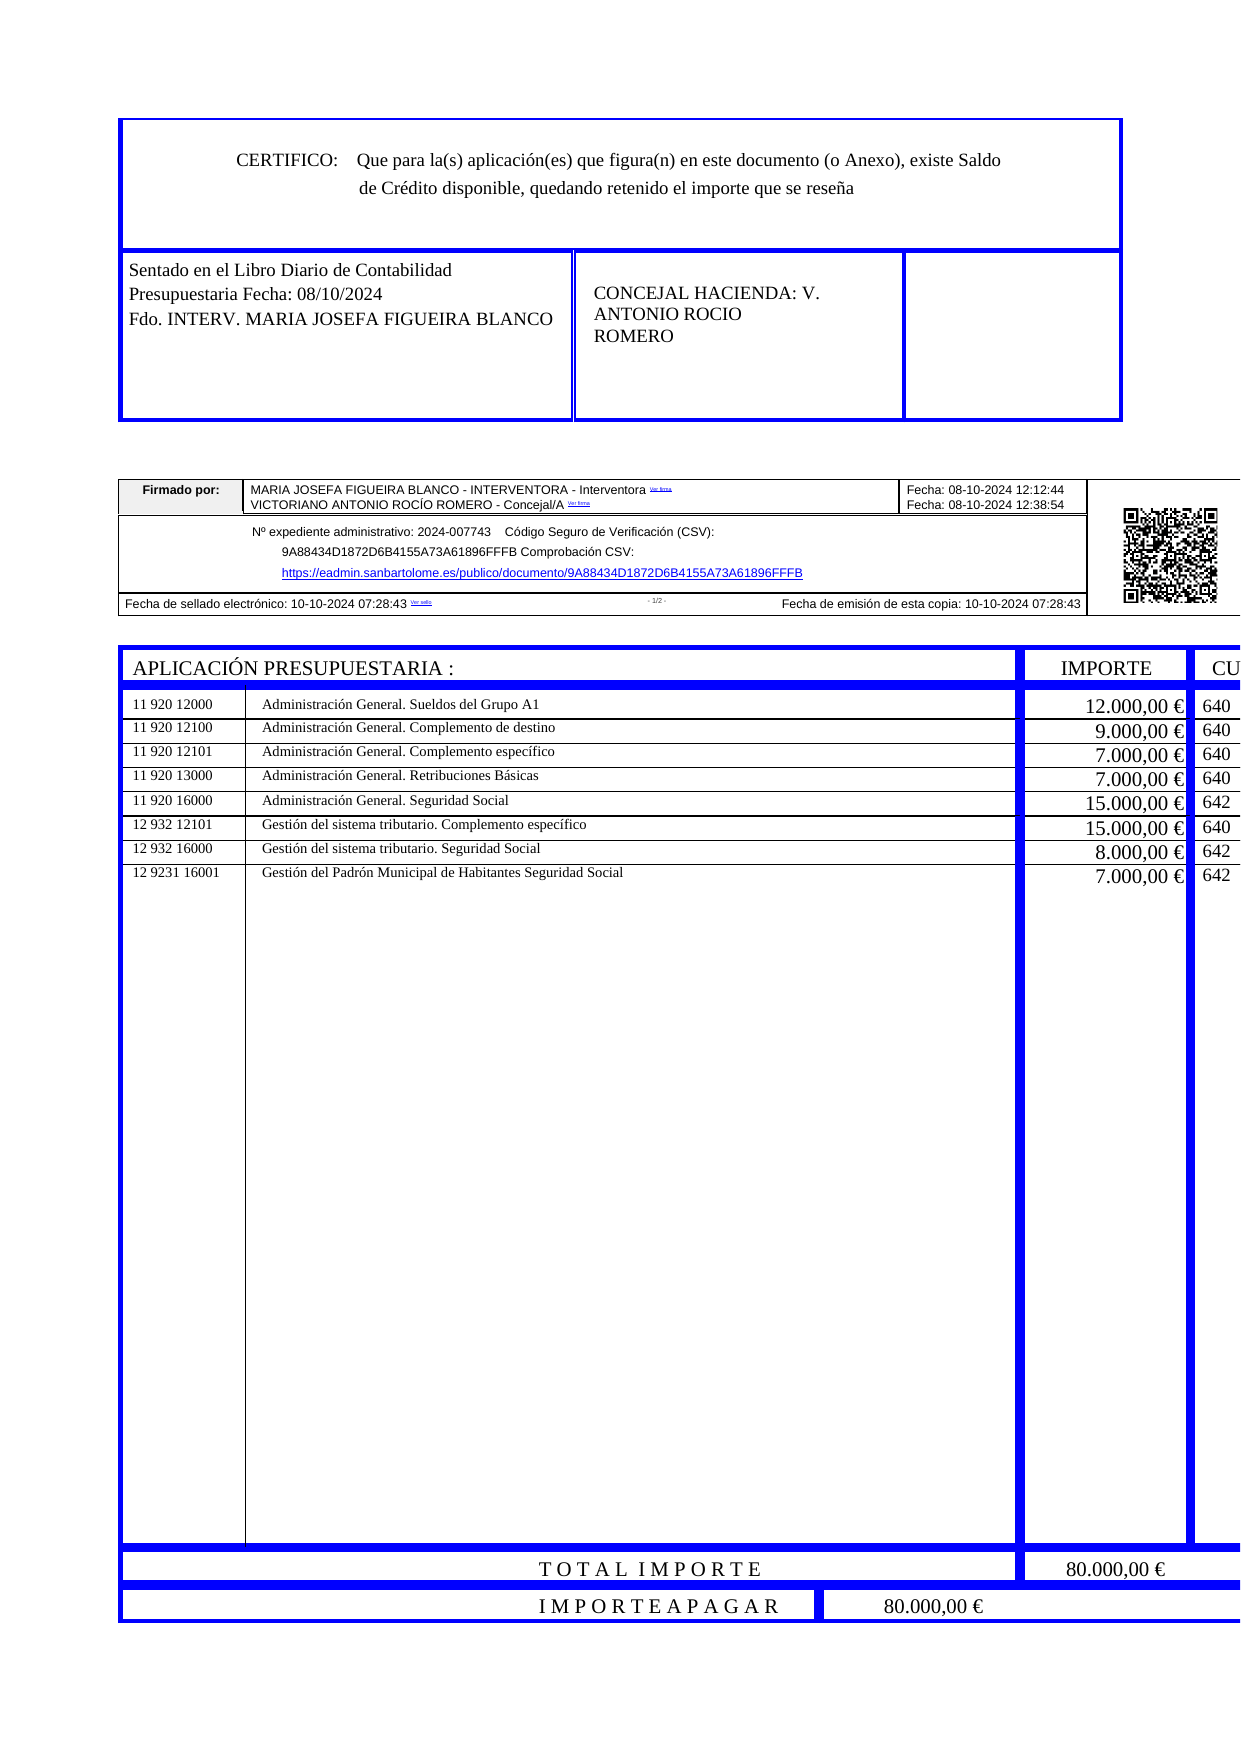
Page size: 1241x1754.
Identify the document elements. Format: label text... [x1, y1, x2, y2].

table_cell Gestión del sistema tributario. Complemento específico [246, 817, 1015, 840]
table_cell 8.000,00 € [1025, 841, 1186, 864]
table_cell 80.000,00 € [1025, 1552, 1240, 1580]
table_cell 642 [1195, 841, 1240, 864]
table_cell Administración General. Retribuciones Básicas [246, 768, 1015, 791]
table_cell 9.000,00 € [1025, 720, 1186, 743]
table_cell 642 [1195, 792, 1240, 815]
table_cell 7.000,00 € [1025, 768, 1186, 791]
table_cell 640 [1195, 817, 1240, 840]
table_cell Sentado en el Libro Diario de Contabilidad Presupuestaria Fecha: 08/10/2024 Fdo. INTERV. MARIA JOSEFA FIGUEIRA BLANCO [123, 253, 571, 418]
table_cell 15.000,00 € [1025, 792, 1186, 815]
table_header Fecha: 08-10-2024 12:12:44 Fecha: 08-10-2024 12:38:54 [900, 480, 1086, 513]
table_cell 12 932 12101 [123, 817, 245, 840]
table_cell CONCEJAL HACIENDA: V. ANTONIO ROCIO ROMERO [576, 253, 902, 418]
table_cell 640 [1195, 768, 1240, 791]
table_cell I M P O R T E A P A G A R [123, 1590, 814, 1619]
table_cell Fecha de sellado electrónico: 10-10-2024 07:28:43 Ver sello - 1/2 - Fecha de emisión de esta copia: 10-10-2024 07:28:43 [119, 594, 1086, 615]
table_cell 11 920 16000 [123, 792, 245, 815]
table_cell 12 932 16000 [123, 841, 245, 864]
table_header CUENTA [1195, 650, 1240, 680]
table_cell Administración General. Seguridad Social [246, 792, 1015, 815]
table_cell 640 [1195, 690, 1240, 718]
table_cell Administración General. Complemento específico [246, 744, 1015, 767]
table_header MARIA JOSEFA FIGUEIRA BLANCO - INTERVENTORA - Interventora Ver firma VICTORIANO ANTONIO ROCÍO ROMERO - Concejal/A Ver firma [244, 480, 898, 513]
table_cell 640 [1195, 744, 1240, 767]
table_header [1088, 480, 1240, 615]
table_header IMPORTE [1025, 650, 1186, 680]
table_cell Administración General. Sueldos del Grupo A1 [246, 690, 1015, 718]
table_cell 11 920 12100 [123, 720, 245, 743]
table_cell 12.000,00 € [1025, 690, 1186, 718]
table_cell 15.000,00 € [1025, 817, 1186, 840]
table_cell 11 920 13000 [123, 768, 245, 791]
table_cell 11 920 12000 [123, 690, 245, 718]
table_cell Administración General. Complemento de destino [246, 720, 1015, 743]
table_cell Gestión del sistema tributario. Seguridad Social [246, 841, 1015, 864]
table_cell 12 9231 16001 [123, 865, 245, 1543]
table_cell 7.000,00 € [1025, 744, 1186, 767]
table_cell 7.000,00 € [1025, 865, 1186, 1543]
table_cell 80.000,00 € [824, 1590, 1240, 1619]
table_cell Gestión del Padrón Municipal de Habitantes Seguridad Social [246, 865, 1015, 1543]
table_cell 11 920 12101 [123, 744, 245, 767]
table_header APLICACIÓN PRESUPUESTARIA : [123, 650, 1015, 680]
table_cell CERTIFICO: Que para la(s) aplicación(es) que figura(n) en este documento (o Anexo), existe Saldo de Crédito disponible, quedando retenido el importe que se reseña [123, 120, 1119, 248]
table_cell T O T A L I M P O R T E [123, 1552, 1015, 1580]
table_cell 640 [1195, 720, 1240, 743]
table_cell Nº expediente administrativo: 2024-007743 Código Seguro de Verificación (CSV): 9A88434D1872D6B4155A73A61896FFFB Comprobación CSV: https://eadmin.sanbartolome.es/publico/documento/9A88434D1872D6B4155A73A61896FFFB [119, 516, 1086, 592]
table_cell [906, 253, 1119, 418]
table_cell 642 [1195, 865, 1240, 1543]
table_header Firmado por: [119, 480, 242, 511]
